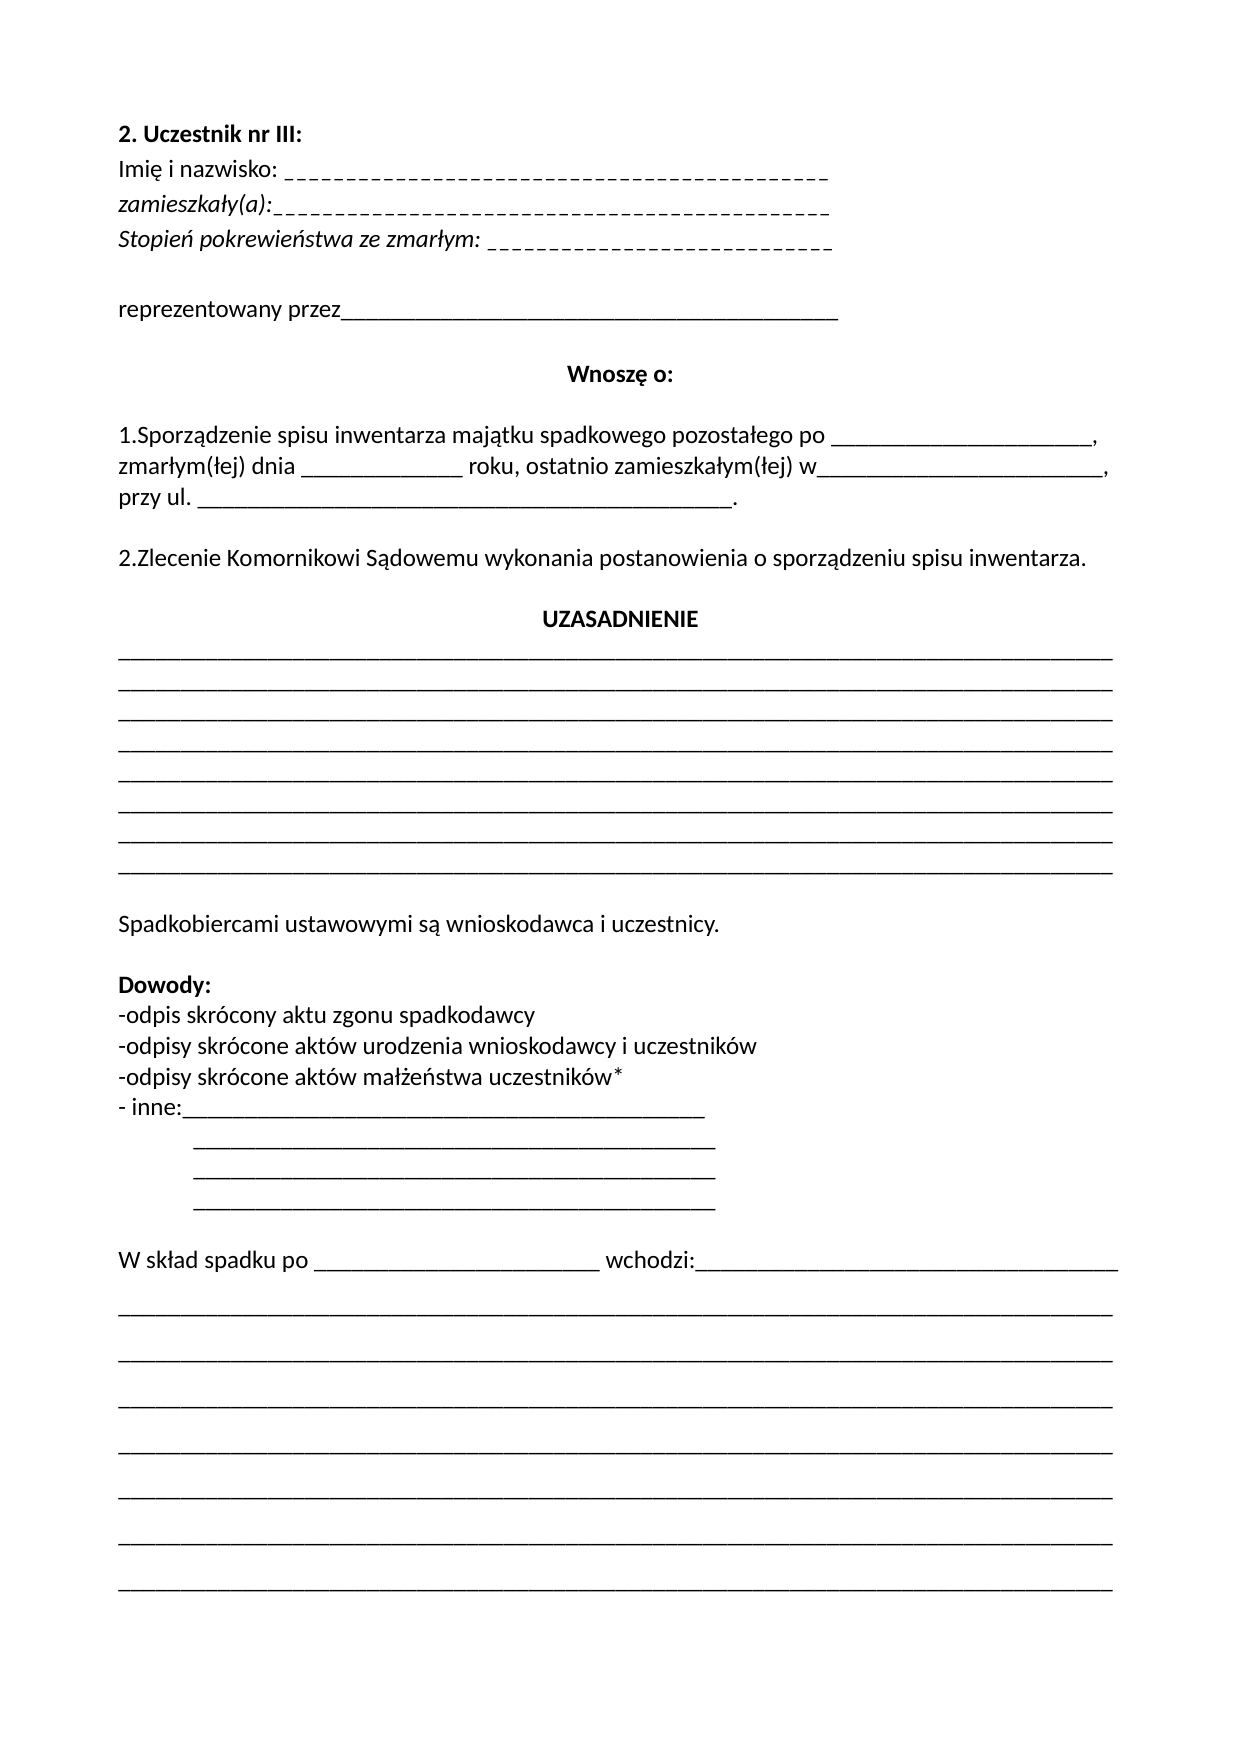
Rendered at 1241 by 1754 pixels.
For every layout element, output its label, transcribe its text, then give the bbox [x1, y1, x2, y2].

text zamieszkały(a):_____________________________________________ [118, 188, 1122, 219]
text ________________________________________________________________________________________________________________________________________________________________________________________________________________________________________________________________________________________________________________________________________________________________________________________________________________________________________________________________________________________________________________________________________________________________________________________________________________________________________________________________ [118, 633, 1122, 877]
text reprezentowany przez________________________________________ [118, 293, 1122, 324]
text W skład spadku po _______________________ wchodzi:__________________________________ ________________________________________________________________________________________________________________________________________________________________________________________________________________________________________________________________________________________________________________________________________________________________________________________________________________________________________________________________________________________________________________________________________________________________________________ [118, 1244, 1122, 1594]
text 2.Zlecenie Komornikowi Sądowemu wykonania postanowienia o sporządzeniu spisu inwentarza. [118, 542, 1122, 572]
text -odpisy skrócone aktów małżeństwa uczestników* [118, 1061, 1122, 1091]
text Wnoszę o: [118, 359, 1122, 389]
text przy ul. ___________________________________________. [118, 481, 1122, 511]
text __________________________________________ [118, 1122, 1122, 1152]
text Spadkobiercami ustawowymi są wnioskodawca i uczestnicy. [118, 908, 1122, 938]
text 2. Uczestnik nr III: [118, 118, 1122, 149]
text zmarłym(łej) dnia _____________ roku, ostatnio zamieszkałym(łej) w_______________________, [118, 450, 1122, 481]
text __________________________________________ [118, 1152, 1122, 1183]
text - inne:__________________________________________ [118, 1091, 1122, 1122]
text 1.Sporządzenie spisu inwentarza majątku spadkowego pozostałego po _____________________, [118, 420, 1122, 450]
text Stopień pokrewieństwa ze zmarłym: ____________________________ [118, 223, 1122, 254]
text Imię i nazwisko: ____________________________________________ [118, 153, 1122, 184]
text Dowody: [118, 969, 1122, 999]
text -odpis skrócony aktu zgonu spadkodawcy [118, 999, 1122, 1030]
text UZASADNIENIE [118, 603, 1122, 633]
text __________________________________________ [118, 1183, 1122, 1213]
text -odpisy skrócone aktów urodzenia wnioskodawcy i uczestników [118, 1030, 1122, 1061]
